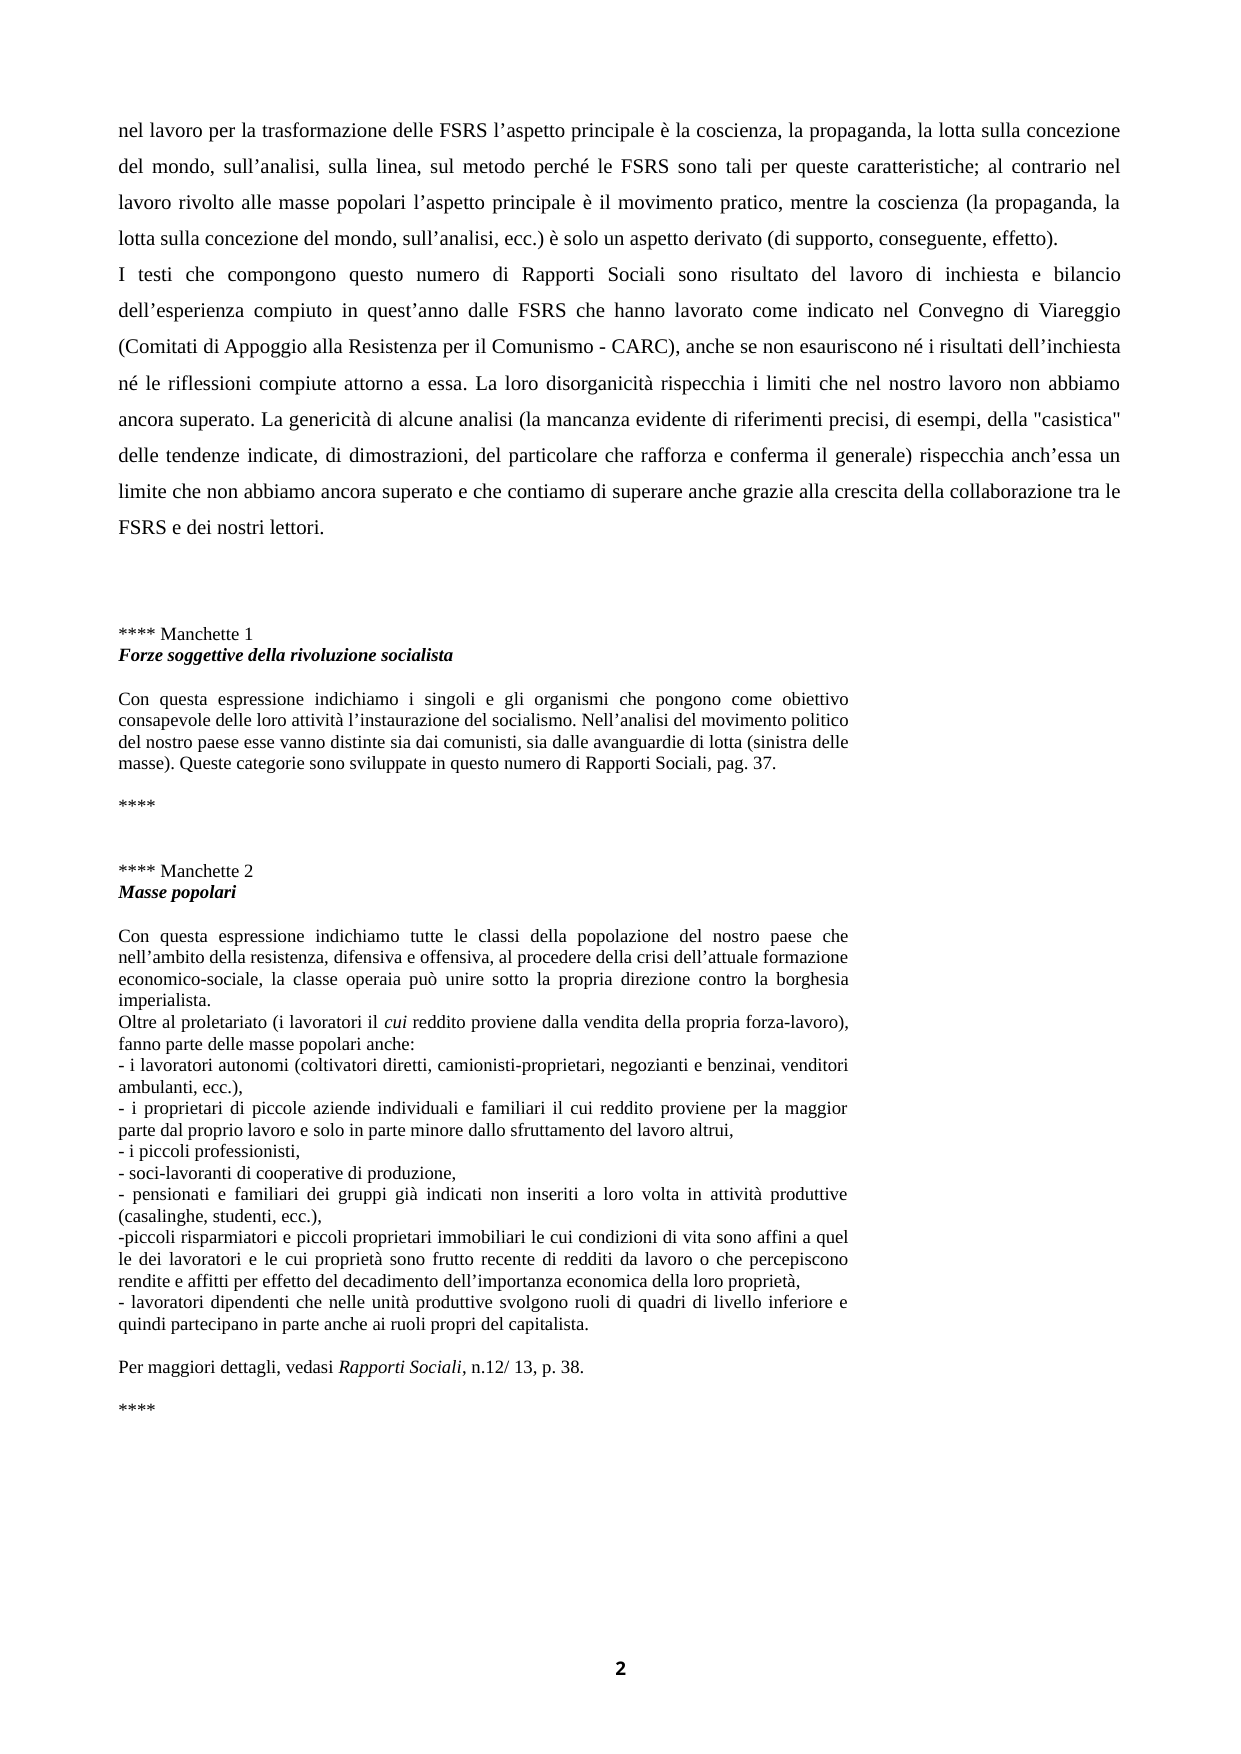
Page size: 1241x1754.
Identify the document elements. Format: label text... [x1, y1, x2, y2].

text **** Manchette 2 [118, 860, 850, 881]
text - pensionati e familiari dei gruppi già indicati non inseriti a loro volta in attività produttive (casalinghe, studenti, ecc.), [118, 1183, 850, 1226]
text Oltre al proletariato (i lavoratori il cui reddito proviene dalla vendita della propria forza-lavoro), fanno parte delle masse popolari anche: [118, 1011, 850, 1054]
text Forze soggettive della rivoluzione socialista [118, 644, 850, 666]
text - soci-lavoranti di cooperative di produzione, [118, 1162, 850, 1183]
text - i proprietari di piccole aziende individuali e familiari il cui reddito proviene per la maggior parte dal proprio lavoro e solo in parte minore dallo sfruttamento del lavoro altrui, [118, 1097, 850, 1140]
text - i lavoratori autonomi (coltivatori diretti, camionisti-proprietari, negozianti e benzinai, venditori ambulanti, ecc.), [118, 1054, 850, 1097]
text I testi che compongono questo numero di Rapporti Sociali sono risultato del lavoro di inchiesta e bilancio dell’esperienza compiuto in quest’anno dalle FSRS che hanno lavorato come indicato nel Convegno di Viareggio (Comitati di Appoggio alla Resistenza per il Comunismo - CARC), anche se non esauriscono né i risultati dell’inchiesta né le riflessioni compiute attorno a essa. La loro disorganicità rispecchia i limiti che nel nostro lavoro non abbiamo ancora superato. La genericità di alcune analisi (la mancanza evidente di riferimenti precisi, di esempi, della "casistica" delle tendenze indicate, di dimostrazioni, del particolare che rafforza e conferma il generale) rispecchia anch’essa un limite che non abbiamo ancora superato e che contiamo di superare anche grazie alla crescita della collaborazione tra le FSRS e dei nostri lettori. [118, 262, 1122, 539]
text - i piccoli professionisti, [118, 1140, 850, 1162]
text Con questa espressione indichiamo tutte le classi della popolazione del nostro paese che nell’ambito della resistenza, difensiva e offensiva, al procedere della crisi dell’attuale formazione economico-sociale, la classe operaia può unire sotto la propria direzione contro la borghesia imperialista. [118, 924, 850, 1011]
text Masse popolari [118, 881, 850, 903]
text Per maggiori dettagli, vedasi Rapporti Sociali, n.12/ 13, p. 38. [118, 1356, 850, 1377]
text -piccoli risparmiatori e piccoli proprietari immobiliari le cui condizioni di vita sono affini a quel le dei lavoratori e le cui proprietà sono frutto recente di redditi da lavoro o che percepiscono rendite e affitti per effetto del decadimento dell’importanza economica della loro proprietà, [118, 1226, 850, 1291]
text - lavoratori dipendenti che nelle unità produttive svolgono ruoli di quadri di livello inferiore e quindi partecipano in parte anche ai ruoli propri del capitalista. [118, 1291, 850, 1334]
text Con questa espressione indichiamo i singoli e gli organismi che pongono come obiettivo consapevole delle loro attività l’instaurazione del socialismo. Nell’analisi del movimento politico del nostro paese esse vanno distinte sia dai comunisti, sia dalle avanguardie di lotta (sinistra delle masse). Queste categorie sono sviluppate in questo numero di Rapporti Sociali, pag. 37. [118, 687, 850, 774]
text **** [118, 795, 850, 817]
text **** Manchette 1 [118, 623, 850, 644]
text **** [118, 1399, 850, 1421]
text nel lavoro per la trasformazione delle FSRS l’aspetto principale è la coscienza, la propaganda, la lotta sulla concezione del mondo, sull’analisi, sulla linea, sul metodo perché le FSRS sono tali per queste caratteristiche; al contrario nel lavoro rivolto alle masse popolari l’aspetto principale è il movimento pratico, mentre la coscienza (la propaganda, la lotta sulla concezione del mondo, sull’analisi, ecc.) è solo un aspetto derivato (di supporto, conseguente, effetto). [118, 118, 1122, 250]
